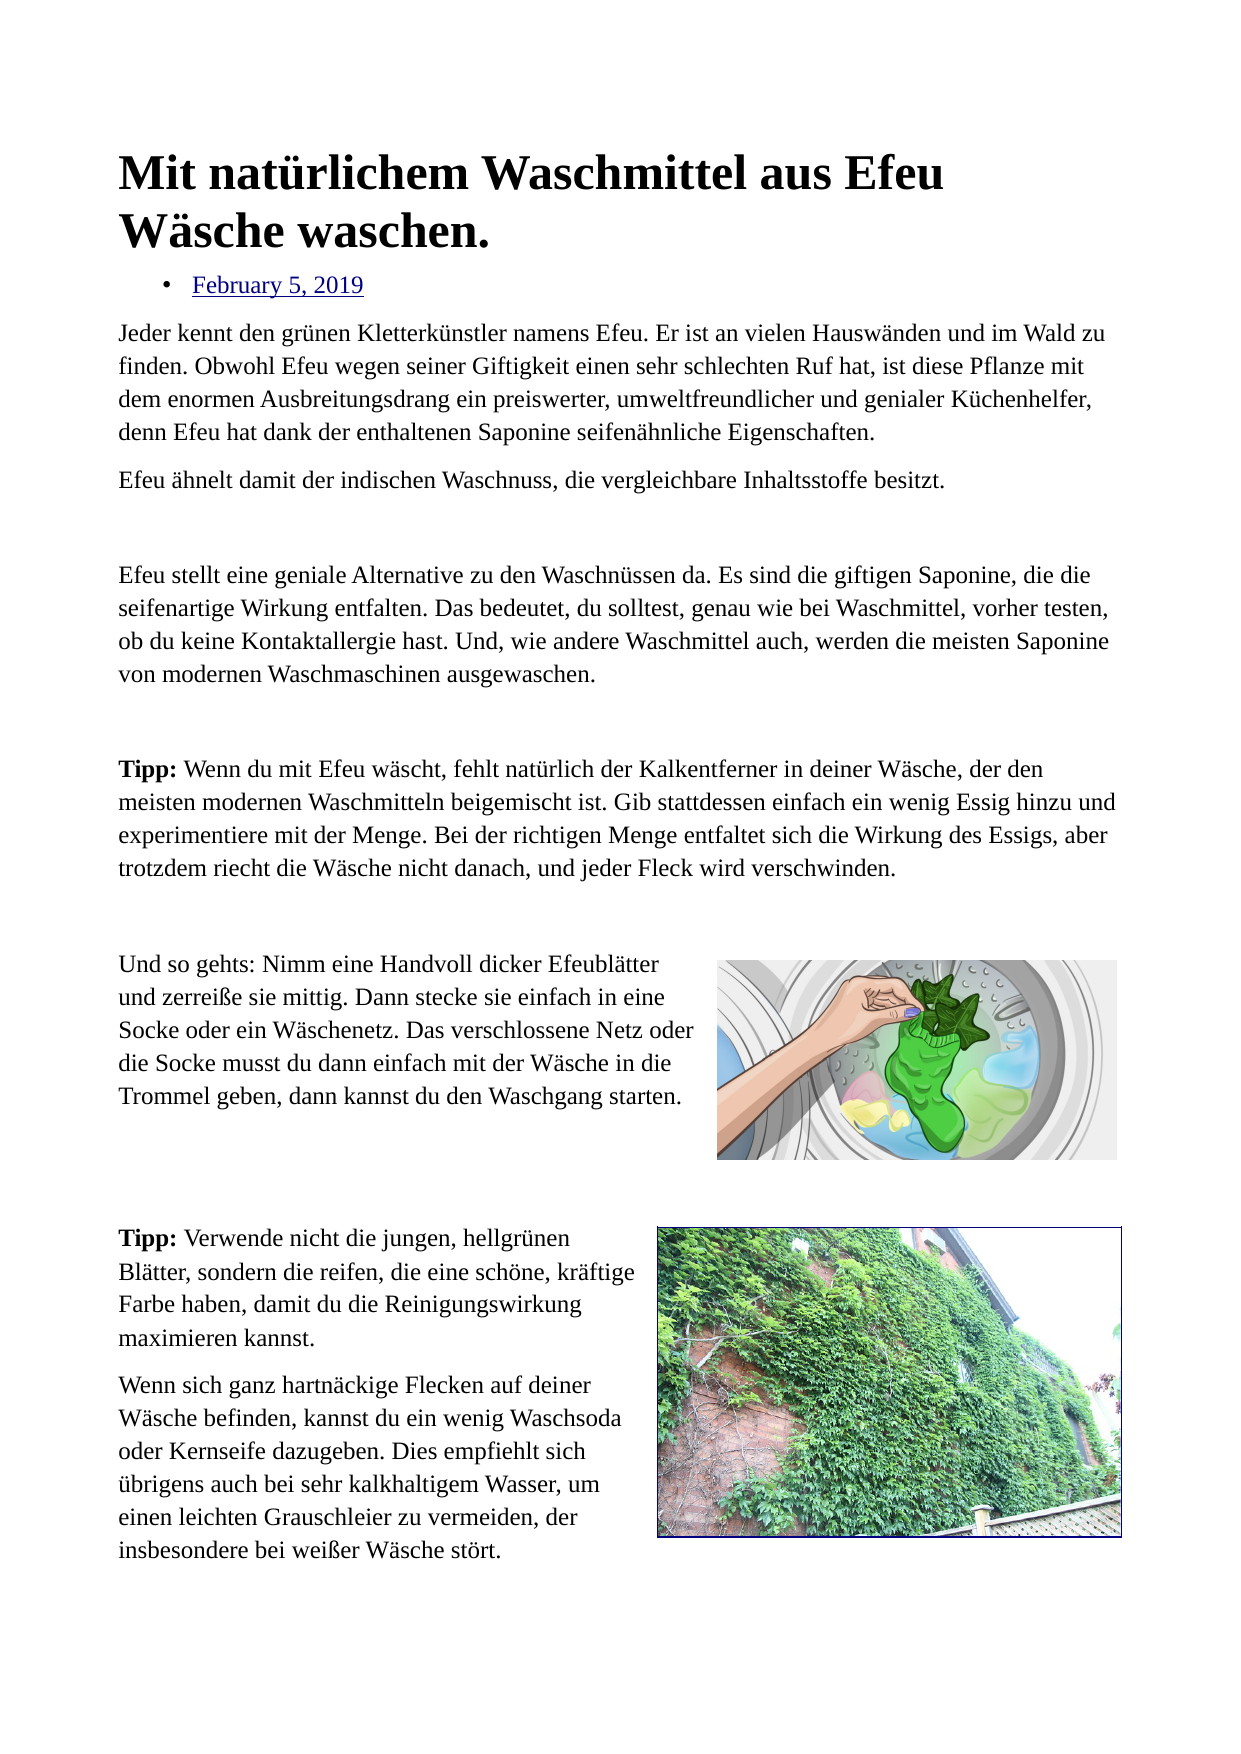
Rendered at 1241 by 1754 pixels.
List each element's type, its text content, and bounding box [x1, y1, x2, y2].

picture [658, 1228, 1121, 1536]
list February 5, 2019 [162, 271, 1122, 299]
text Efeu stellt eine geniale Alternative zu den Waschnüssen da. Es sind die giftigen Saponine, die die seifenartige Wirkung entfalten. Das bedeutet, du solltest, genau wie bei Waschmittel, vorher testen, ob du keine Kontaktallergie hast. Und, wie andere Waschmittel auch, werden die meisten Saponine von modernen Waschmaschinen ausgewaschen. [118, 560, 1122, 688]
text Efeu ähnelt damit der indischen Waschnuss, die vergleichbare Inhaltsstoffe besitzt. [118, 465, 1122, 494]
text Tipp: Wenn du mit Efeu wäscht, fehlt natürlich der Kalkentferner in deiner Wäsche, der den meisten modernen Waschmitteln beigemischt ist. Gib stattdessen einfach ein wenig Essig hinzu und experimentiere mit der Menge. Bei der richtigen Menge entfaltet sich die Wirkung des Essigs, aber trotzdem riecht die Wäsche nicht danach, und jeder Fleck wird verschwinden. [118, 754, 1122, 882]
text Tipp: Verwende nicht die jungen, hellgrünen Blätter, sondern die reifen, die eine schöne, kräftige Farbe haben, damit du die Reinigungswirkung maximieren kannst. [118, 1223, 1122, 1351]
subtitle Mit natürlichem Waschmittel aus Efeu Wäsche waschen. [118, 143, 1122, 258]
text Jeder kennt den grünen Kletterkünstler namens Efeu. Er ist an vielen Hauswänden und im Wald zu finden. Obwohl Efeu wegen seiner Giftigkeit einen sehr schlechten Ruf hat, ist diese Pflanze mit dem enormen Ausbreitungsdrang ein preiswerter, umweltfreundlicher und genialer Küchenhelfer, denn Efeu hat dank der enthaltenen Saponine seifenähnliche Eigenschaften. [118, 318, 1122, 446]
picture [717, 960, 1117, 1160]
text Und so gehts: Nimm eine Handvoll dicker Efeublätter und zerreiße sie mittig. Dann stecke sie einfach in eine Socke oder ein Wäschenetz. Das verschlossene Netz oder die Socke musst du dann einfach mit der Wäsche in die Trommel geben, dann kannst du den Waschgang starten. [118, 949, 1122, 1109]
text Wenn sich ganz hartnäckige Flecken auf deiner Wäsche befinden, kannst du ein wenig Waschsoda oder Kernseife dazugeben. Dies empfiehlt sich übrigens auch bei sehr kalkhaltigem Wasser, um einen leichten Grauschleier zu vermeiden, der insbesondere bei weißer Wäsche stört. [118, 1370, 1122, 1564]
